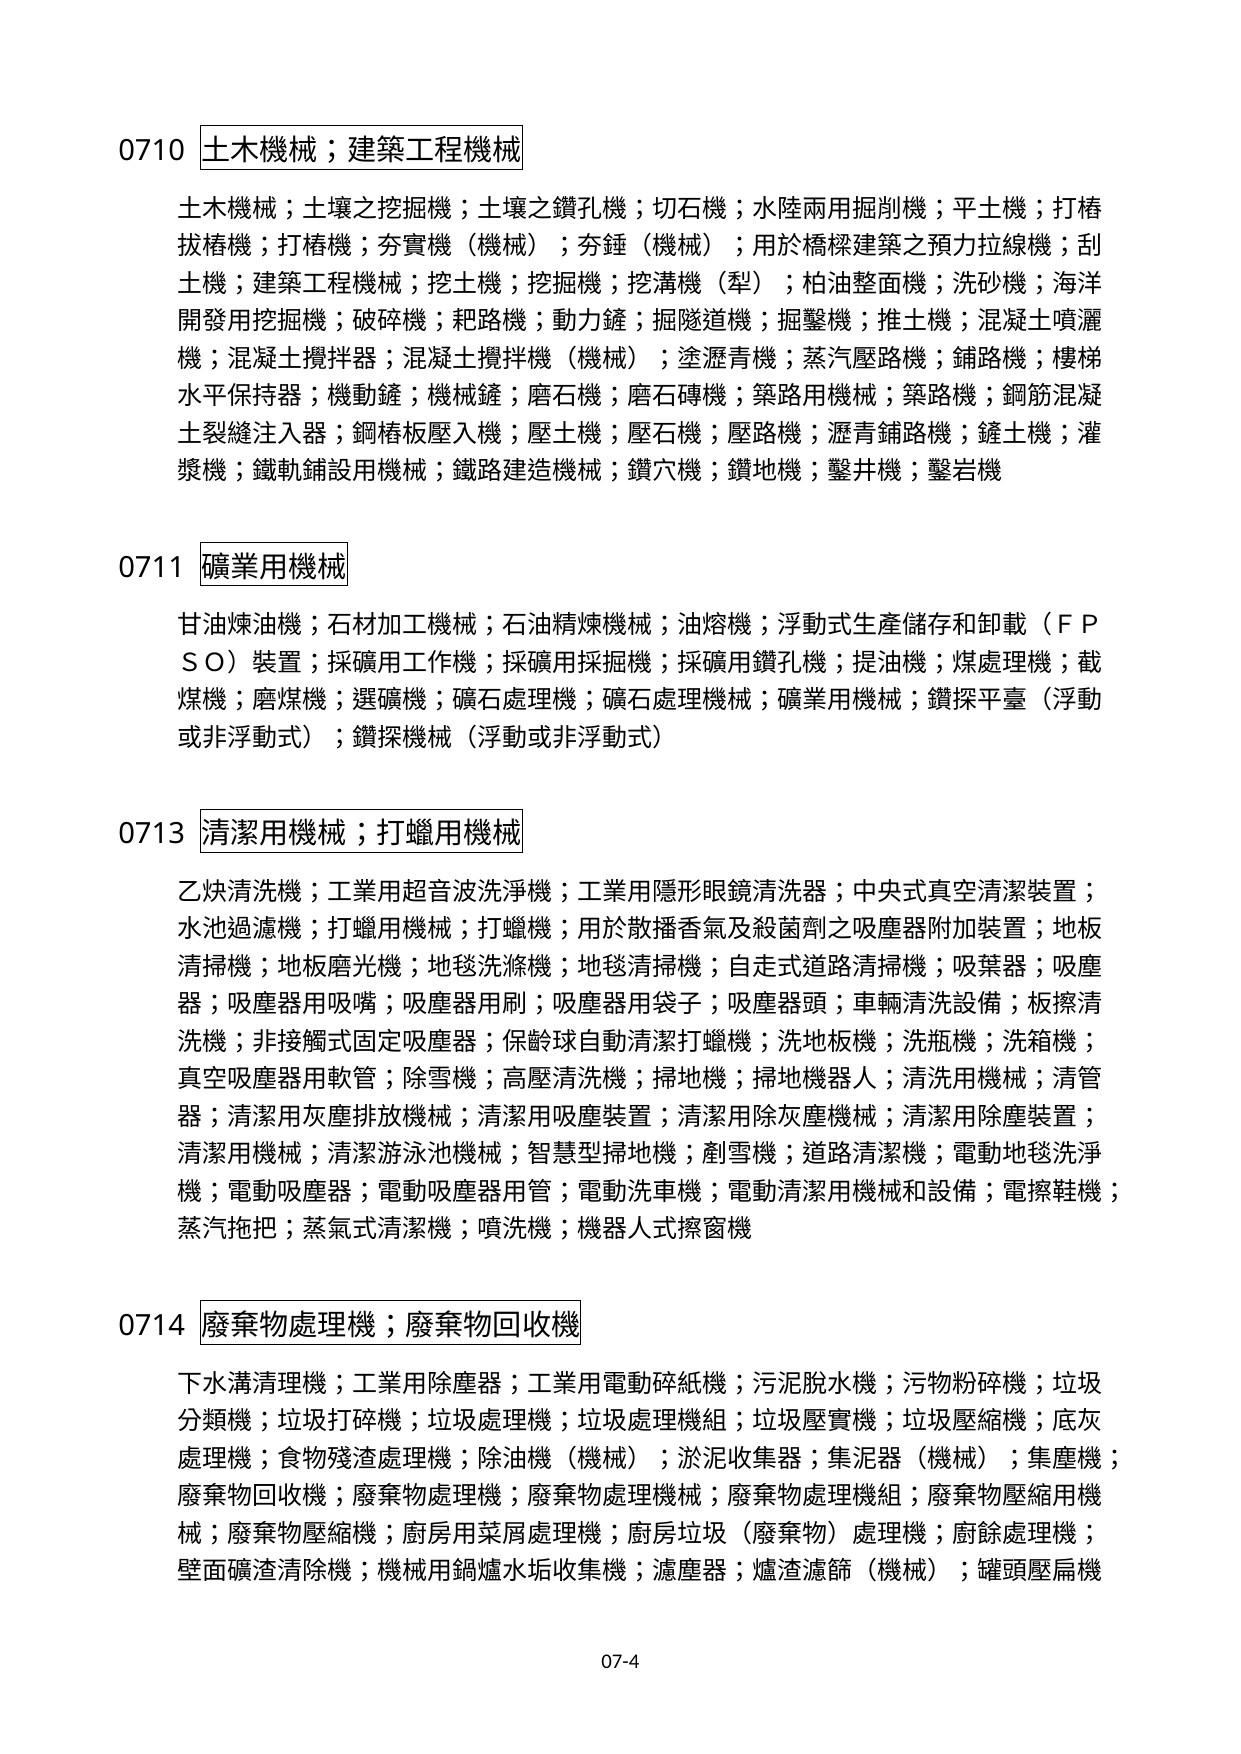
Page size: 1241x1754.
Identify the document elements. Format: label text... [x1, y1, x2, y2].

text 土木機械；建築工程機械 [201, 127, 522, 169]
text [523, 810, 1122, 852]
text 0713 [118, 810, 200, 852]
text 廢棄物處理機；廢棄物回收機 [201, 1302, 580, 1344]
text [581, 1302, 1122, 1344]
text [348, 544, 1122, 585]
text [523, 127, 1122, 169]
text 下水溝清理機；工業用除塵器；工業用電動碎紙機；污泥脫水機；污物粉碎機；垃圾分類機；垃圾打碎機；垃圾處理機；垃圾處理機組；垃圾壓實機；垃圾壓縮機；底灰處理機；食物殘渣處理機；除油機（機械）；淤泥收集器；集泥器（機械）；集塵機；廢棄物回收機；廢棄物處理機；廢棄物處理機械；廢棄物處理機組；廢棄物壓縮用機械；廢棄物壓縮機；廚房用菜屑處理機；廚房垃圾（廢棄物）處理機；廚餘處理機；壁面礦渣清除機；機械用鍋爐水垢收集機；濾塵器；爐渣濾篩（機械）；罐頭壓扁機 [177, 1362, 1122, 1587]
text 0711 [118, 544, 200, 585]
text 0710 [118, 127, 200, 169]
text 清潔用機械；打蠟用機械 [201, 810, 522, 852]
text 甘油煉油機；石材加工機械；石油精煉機械；油熔機；浮動式生產儲存和卸載（ＦＰＳＯ）裝置；採礦用工作機；採礦用採掘機；採礦用鑽孔機；提油機；煤處理機；截煤機；磨煤機；選礦機；礦石處理機；礦石處理機械；礦業用機械；鑽探平臺（浮動或非浮動式）；鑽探機械（浮動或非浮動式） [177, 604, 1122, 754]
text 礦業用機械 [201, 544, 347, 585]
text 乙炔清洗機；工業用超音波洗淨機；工業用隱形眼鏡清洗器；中央式真空清潔裝置；水池過濾機；打蠟用機械；打蠟機；用於散播香氣及殺菌劑之吸塵器附加裝置；地板清掃機；地板磨光機；地毯洗滌機；地毯清掃機；自走式道路清掃機；吸葉器；吸塵器；吸塵器用吸嘴；吸塵器用刷；吸塵器用袋子；吸塵器頭；車輛清洗設備；板擦清洗機；非接觸式固定吸塵器；保齡球自動清潔打蠟機；洗地板機；洗瓶機；洗箱機；真空吸塵器用軟管；除雪機；高壓清洗機；掃地機；掃地機器人；清洗用機械；清管器；清潔用灰塵排放機械；清潔用吸塵裝置；清潔用除灰塵機械；清潔用除塵裝置；清潔用機械；清潔游泳池機械；智慧型掃地機；剷雪機；道路清潔機；電動地毯洗淨機；電動吸塵器；電動吸塵器用管；電動洗車機；電動清潔用機械和設備；電擦鞋機；蒸汽拖把；蒸氣式清潔機；噴洗機；機器人式擦窗機 [177, 871, 1122, 1246]
text 0714 [118, 1302, 200, 1344]
text 土木機械；土壤之挖掘機；土壤之鑽孔機；切石機；水陸兩用掘削機；平土機；打樁拔樁機；打樁機；夯實機（機械）；夯錘（機械）；用於橋樑建築之預力拉線機；刮土機；建築工程機械；挖土機；挖掘機；挖溝機（犁）；柏油整面機；洗砂機；海洋開發用挖掘機；破碎機；耙路機；動力鏟；掘隧道機；掘鑿機；推土機；混凝土噴灑機；混凝土攪拌器；混凝土攪拌機（機械）；塗瀝青機；蒸汽壓路機；鋪路機；樓梯水平保持器；機動鏟；機械鏟；磨石機；磨石磚機；築路用機械；築路機；鋼筋混凝土裂縫注入器；鋼樁板壓入機；壓土機；壓石機；壓路機；瀝青鋪路機；鏟土機；灌漿機；鐵軌鋪設用機械；鐵路建造機械；鑽穴機；鑽地機；鑿井機；鑿岩機 [177, 187, 1122, 487]
